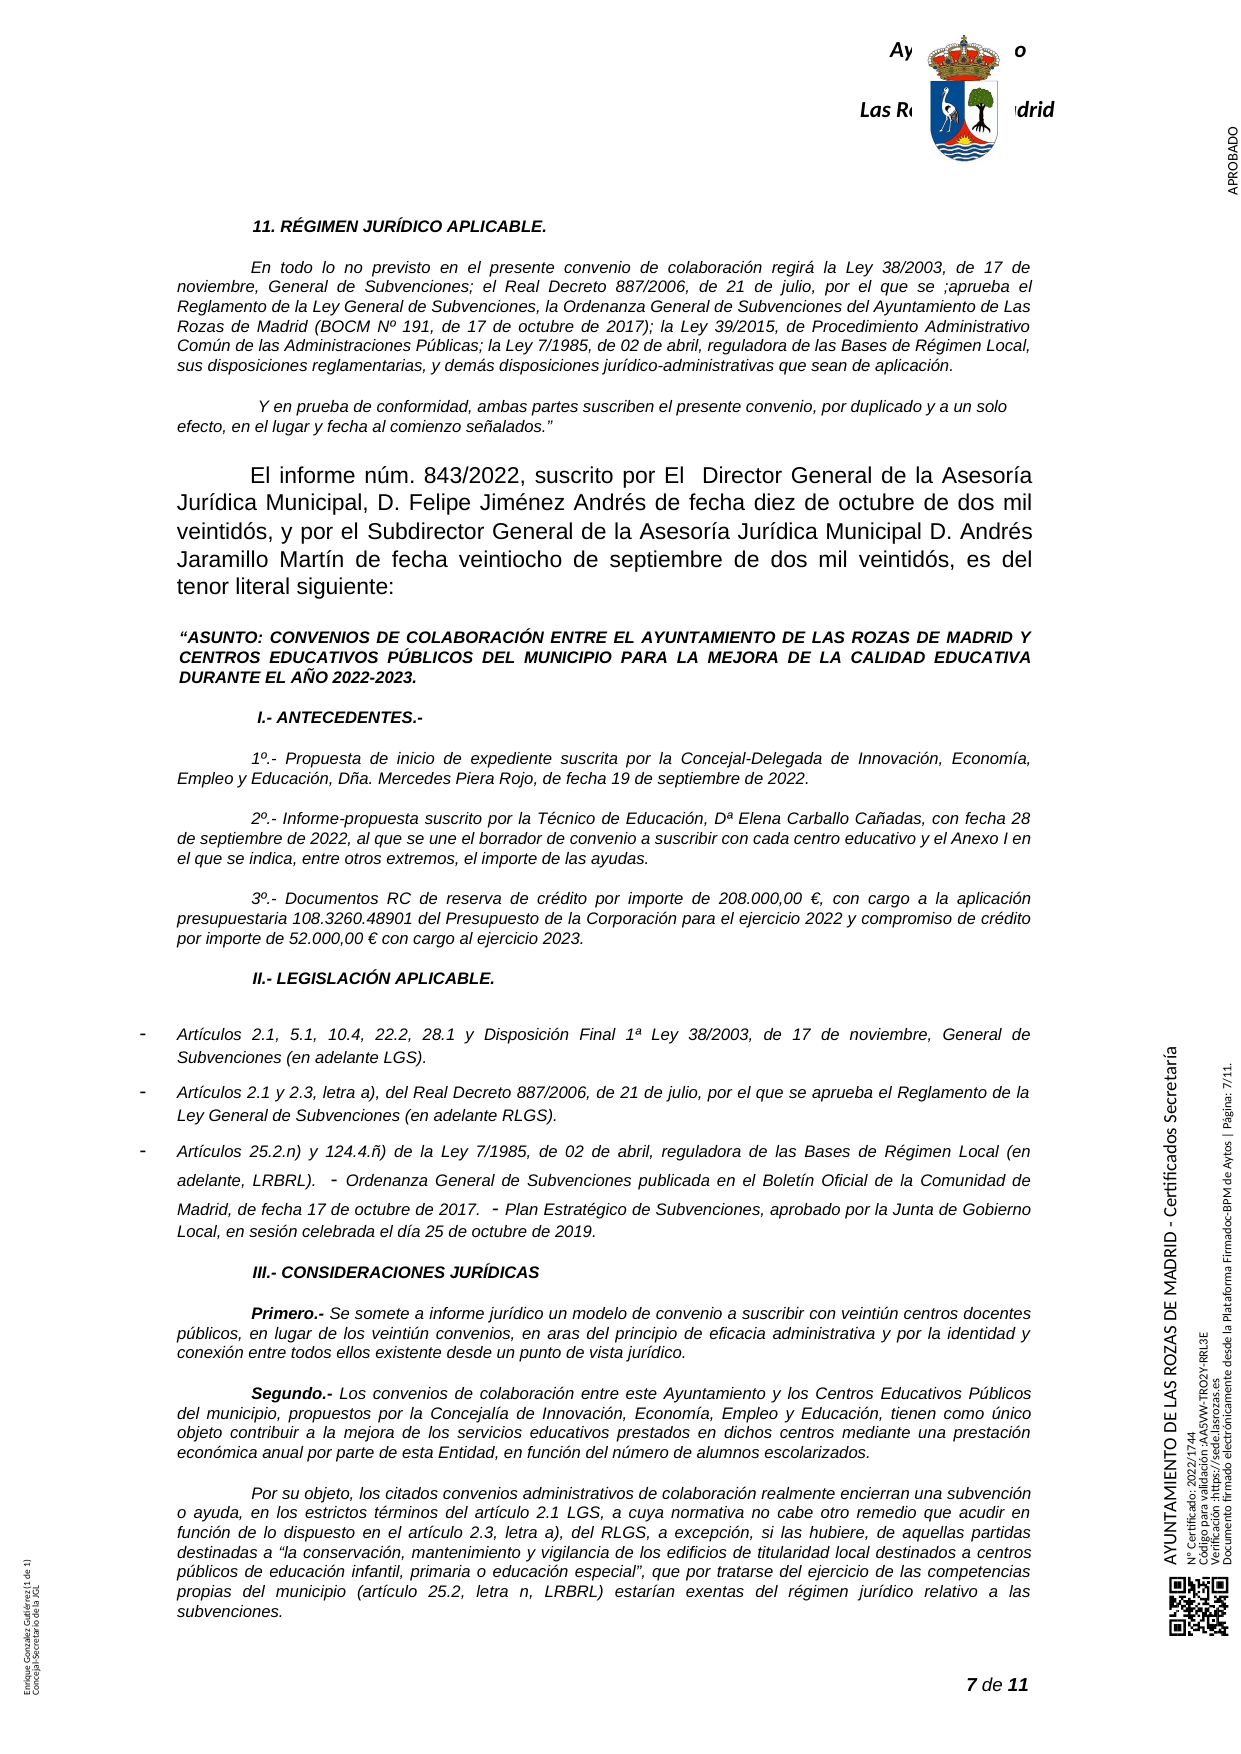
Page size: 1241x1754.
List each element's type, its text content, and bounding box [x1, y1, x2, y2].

text 11. RÉGIMEN JURÍDICO APLICABLE. [252, 217, 1034, 236]
text II.- LEGISLACIÓN APLICABLE. [252, 969, 1034, 988]
text 1º.- Propuesta de inicio de expediente suscrita por la Concejal-Delegada de Innovación, Economía, Empleo y Educación, Dña. Mercedes Piera Rojo, de fecha 19 de septiembre de 2022. [177, 749, 1034, 788]
text III.- CONSIDERACIONES JURÍDICAS [252, 1263, 1034, 1282]
list Artículos 2.1 y 2.3, letra a), del Real Decreto 887/2006, de 21 de julio, por el que se aprueba el Reglamento de la Ley General de Subvenciones (en adelante RLGS). [139, 1077, 1034, 1125]
list Artículos 25.2.n) y 124.4.ñ) de la Ley 7/1985, de 02 de abril, reguladora de las Bases de Régimen Local (en adelante, LRBRL). - Ordenanza General de Subvenciones publicada en el Boletín Oficial de la Comunidad de Madrid, de fecha 17 de octubre de 2017. - Plan Estratégico de Subvenciones, aprobado por la Junta de Gobierno Local, en sesión celebrada el día 25 de octubre de 2019. [139, 1135, 1034, 1241]
text Y en prueba de conformidad, ambas partes suscriben el presente convenio, por duplicado y a un solo [253, 396, 1034, 416]
text 2º.- Informe-propuesta suscrito por la Técnico de Educación, Dª Elena Carballo Cañadas, con fecha 28 de septiembre de 2022, al que se une el borrador de convenio a suscribir con cada centro educativo y el Anexo I en el que se indica, entre otros extremos, el importe de las ayudas. [177, 809, 1034, 868]
text “ASUNTO: CONVENIOS DE COLABORACIÓN ENTRE EL AYUNTAMIENTO DE LAS ROZAS DE MADRID Y CENTROS EDUCATIVOS PÚBLICOS DEL MUNICIPIO PARA LA MEJORA DE LA CALIDAD EDUCATIVA DURANTE EL AÑO 2022-2023. [179, 628, 1034, 687]
text efecto, en el lugar y fecha al comienzo señalados.” [177, 417, 1034, 436]
list Artículos 2.1, 5.1, 10.4, 22.2, 28.1 y Disposición Final 1ª Ley 38/2003, de 17 de noviembre, General de Subvenciones (en adelante LGS). [139, 1018, 1034, 1067]
text 3º.- Documentos RC de reserva de crédito por importe de 208.000,00 €, con cargo a la aplicación presupuestaria 108.3260.48901 del Presupuesto de la Corporación para el ejercicio 2022 y compromiso de crédito por importe de 52.000,00 € con cargo al ejercicio 2023. [177, 889, 1034, 948]
text I.- ANTECEDENTES.- [252, 708, 1034, 727]
text El informe núm. 843/2022, suscrito por El Director General de la Asesoría Jurídica Municipal, D. Felipe Jiménez Andrés de fecha diez de octubre de dos mil veintidós, y por el Subdirector General de la Asesoría Jurídica Municipal D. Andrés Jaramillo Martín de fecha veintiocho de septiembre de dos mil veintidós, es del tenor literal siguiente: [177, 462, 1034, 599]
text Segundo.- Los convenios de colaboración entre este Ayuntamiento y los Centros Educativos Públicos del municipio, propuestos por la Concejalía de Innovación, Economía, Empleo y Educación, tienen como único objeto contribuir a la mejora de los servicios educativos prestados en dichos centros mediante una prestación económica anual por parte de esta Entidad, en función del número de alumnos escolarizados. [177, 1384, 1034, 1462]
text Por su objeto, los citados convenios administrativos de colaboración realmente encierran una subvención o ayuda, en los estrictos términos del artículo 2.1 LGS, a cuya normativa no cabe otro remedio que acudir en función de lo dispuesto en el artículo 2.3, letra a), del RLGS, a excepción, si las hubiere, de aquellas partidas destinadas a “la conservación, mantenimiento y vigilancia de los edificios de titularidad local destinados a centros públicos de educación infantil, primaria o educación especial”, que por tratarse del ejercicio de las competencias propias del municipio (artículo 25.2, letra n, LRBRL) estarían exentas del régimen jurídico relativo a las subvenciones. [177, 1483, 1034, 1621]
text En todo lo no previsto en el presente convenio de colaboración regirá la Ley 38/2003, de 17 de noviembre, General de Subvenciones; el Real Decreto 887/2006, de 21 de julio, por el que se ;aprueba el Reglamento de la Ley General de Subvenciones, la Ordenanza General de Subvenciones del Ayuntamiento de Las Rozas de Madrid (BOCM Nº 191, de 17 de octubre de 2017); la Ley 39/2015, de Procedimiento Administrativo Común de las Administraciones Públicas; la Ley 7/1985, de 02 de abril, reguladora de las Bases de Régimen Local, sus disposiciones reglamentarias, y demás disposiciones jurídico-administrativas que sean de aplicación. [177, 257, 1034, 375]
text Primero.- Se somete a informe jurídico un modelo de convenio a suscribir con veintiún centros docentes públicos, en lugar de los veintiún convenios, en aras del principio de eficacia administrativa y por la identidad y conexión entre todos ellos existente desde un punto de vista jurídico. [177, 1304, 1034, 1362]
